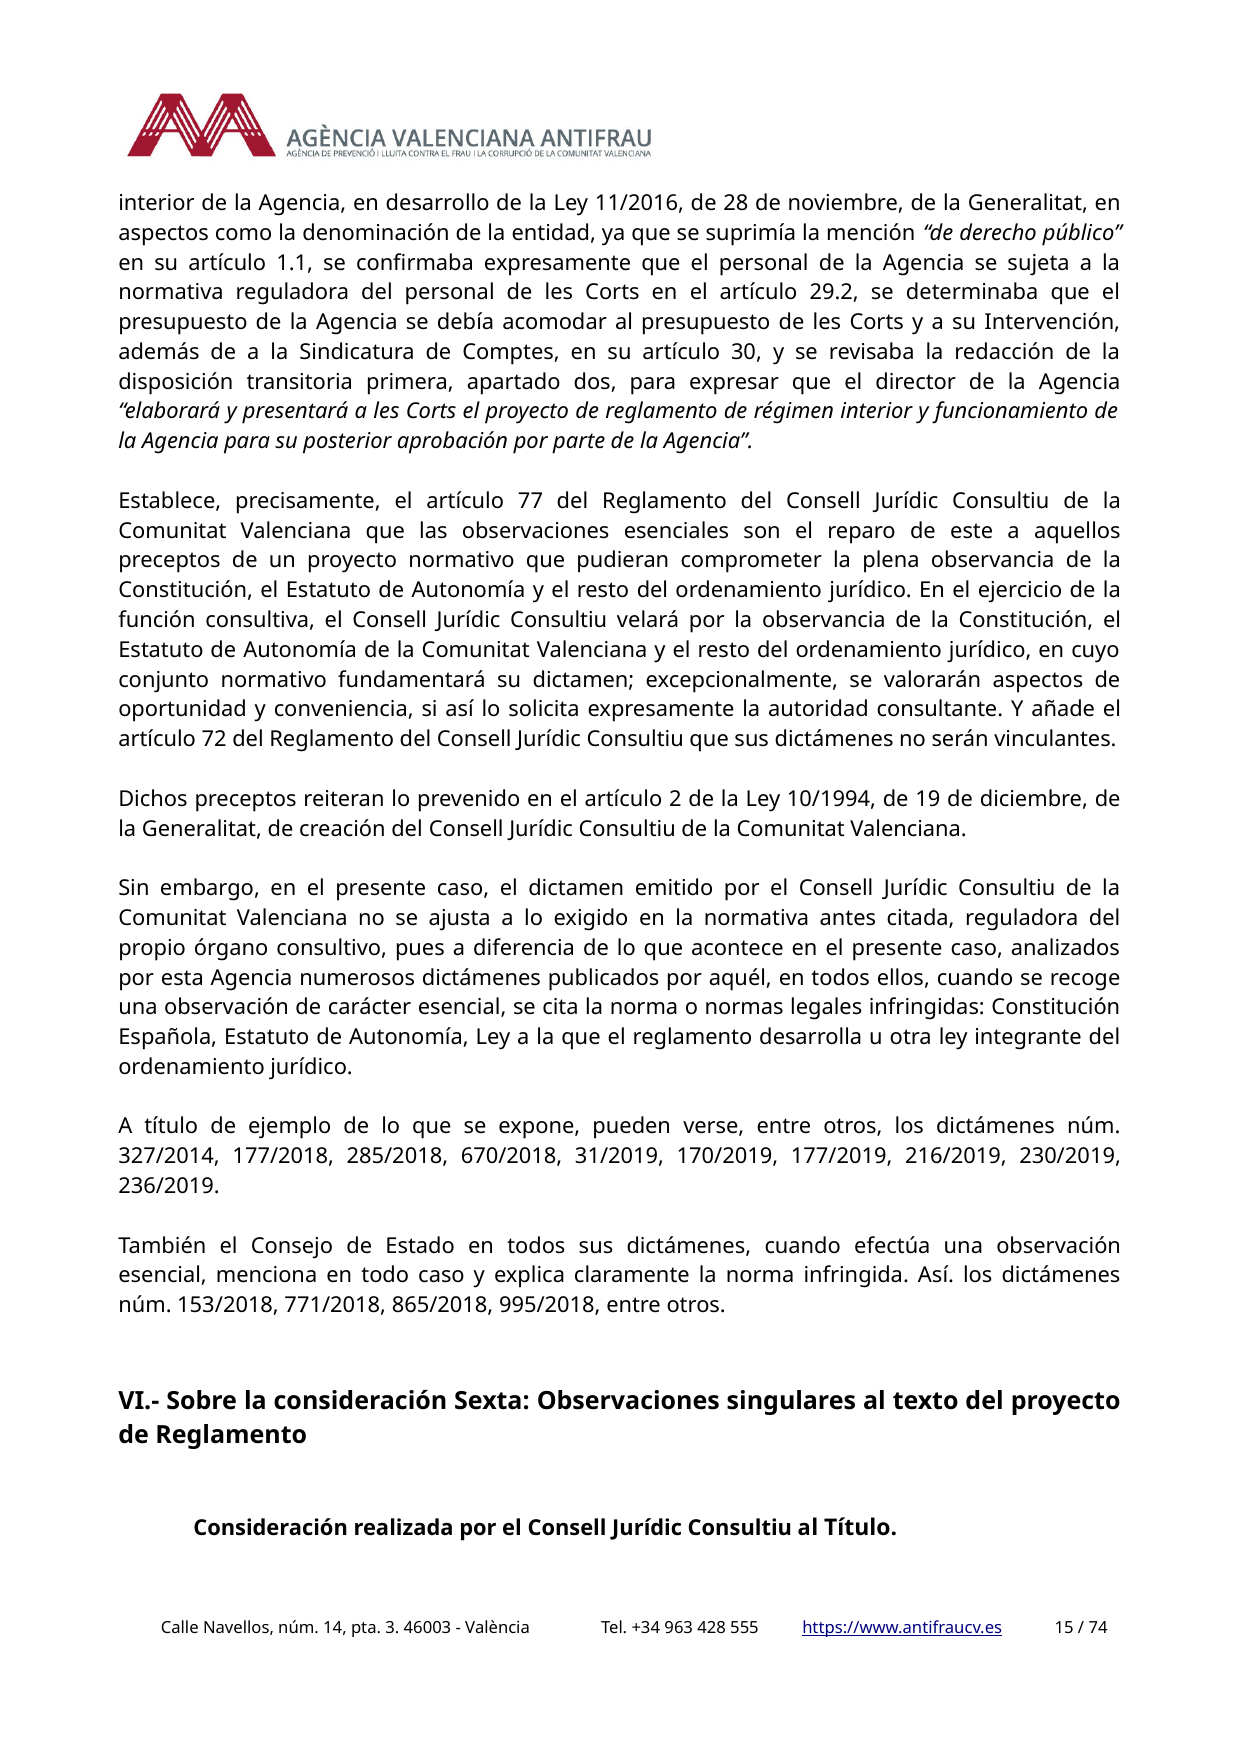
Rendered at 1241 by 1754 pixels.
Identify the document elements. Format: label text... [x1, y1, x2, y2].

text A título de ejemplo de lo que se expone, pueden verse, entre otros, los dictámenes núm. 327/2014, 177/2018, 285/2018, 670/2018, 31/2019, 170/2019, 177/2019, 216/2019, 230/2019, 236/2019. [118, 1111, 1122, 1200]
text Consideración realizada por el Consell Jurídic Consultiu al Título. [193, 1511, 1122, 1542]
text Establece, precisamente, el artículo 77 del Reglamento del Consell Jurídic Consultiu de la Comunitat Valenciana que las observaciones esenciales son el reparo de este a aquellos preceptos de un proyecto normativo que pudieran comprometer la plena observancia de la Constitución, el Estatuto de Autonomía y el resto del ordenamiento jurídico. En el ejercicio de la función consultiva, el Consell Jurídic Consultiu velará por la observancia de la Constitución, el Estatuto de Autonomía de la Comunitat Valenciana y el resto del ordenamiento jurídico, en cuyo conjunto normativo fundamentará su dictamen; excepcionalmente, se valorarán aspectos de oportunidad y conveniencia, si así lo solicita expresamente la autoridad consultante. Y añade el artículo 72 del Reglamento del Consell Jurídic Consultiu que sus dictámenes no serán vinculantes. [118, 485, 1122, 753]
text VI.- Sobre la consideración Sexta: Observaciones singulares al texto del proyecto de Reglamento [118, 1383, 1122, 1451]
text También el Consejo de Estado en todos sus dictámenes, cuando efectúa una observación esencial, menciona en todo caso y explica claramente la norma infringida. Así. los dictámenes núm. 153/2018, 771/2018, 865/2018, 995/2018, entre otros. [118, 1230, 1122, 1319]
text Sin embargo, en el presente caso, el dictamen emitido por el Consell Jurídic Consultiu de la Comunitat Valenciana no se ajusta a lo exigido en la normativa antes citada, reguladora del propio órgano consultivo, pues a diferencia de lo que acontece en el presente caso, analizados por esta Agencia numerosos dictámenes publicados por aquél, en todos ellos, cuando se recoge una observación de carácter esencial, se cita la norma o normas legales infringidas: Constitución Española, Estatuto de Autonomía, Ley a la que el reglamento desarrolla u otra ley integrante del ordenamiento jurídico. [118, 872, 1122, 1081]
picture [122, 81, 655, 166]
text Dichos preceptos reiteran lo prevenido en el artículo 2 de la Ley 10/1994, de 19 de diciembre, de la Generalitat, de creación del Consell Jurídic Consultiu de la Comunitat Valenciana. [118, 783, 1122, 842]
text interior de la Agencia, en desarrollo de la Ley 11/2016, de 28 de noviembre, de la Generalitat, en aspectos como la denominación de la entidad, ya que se suprimía la mención “de derecho público” en su artículo 1.1, se confirmaba expresamente que el personal de la Agencia se sujeta a la normativa reguladora del personal de les Corts en el artículo 29.2, se determinaba que el presupuesto de la Agencia se debía acomodar al presupuesto de les Corts y a su Intervención, además de a la Sindicatura de Comptes, en su artículo 30, y se revisaba la redacción de la disposición transitoria primera, apartado dos, para expresar que el director de la Agencia “elaborará y presentará a les Corts el proyecto de reglamento de régimen interior y funcionamiento de la Agencia para su posterior aprobación por parte de la Agencia”. [118, 187, 1122, 455]
